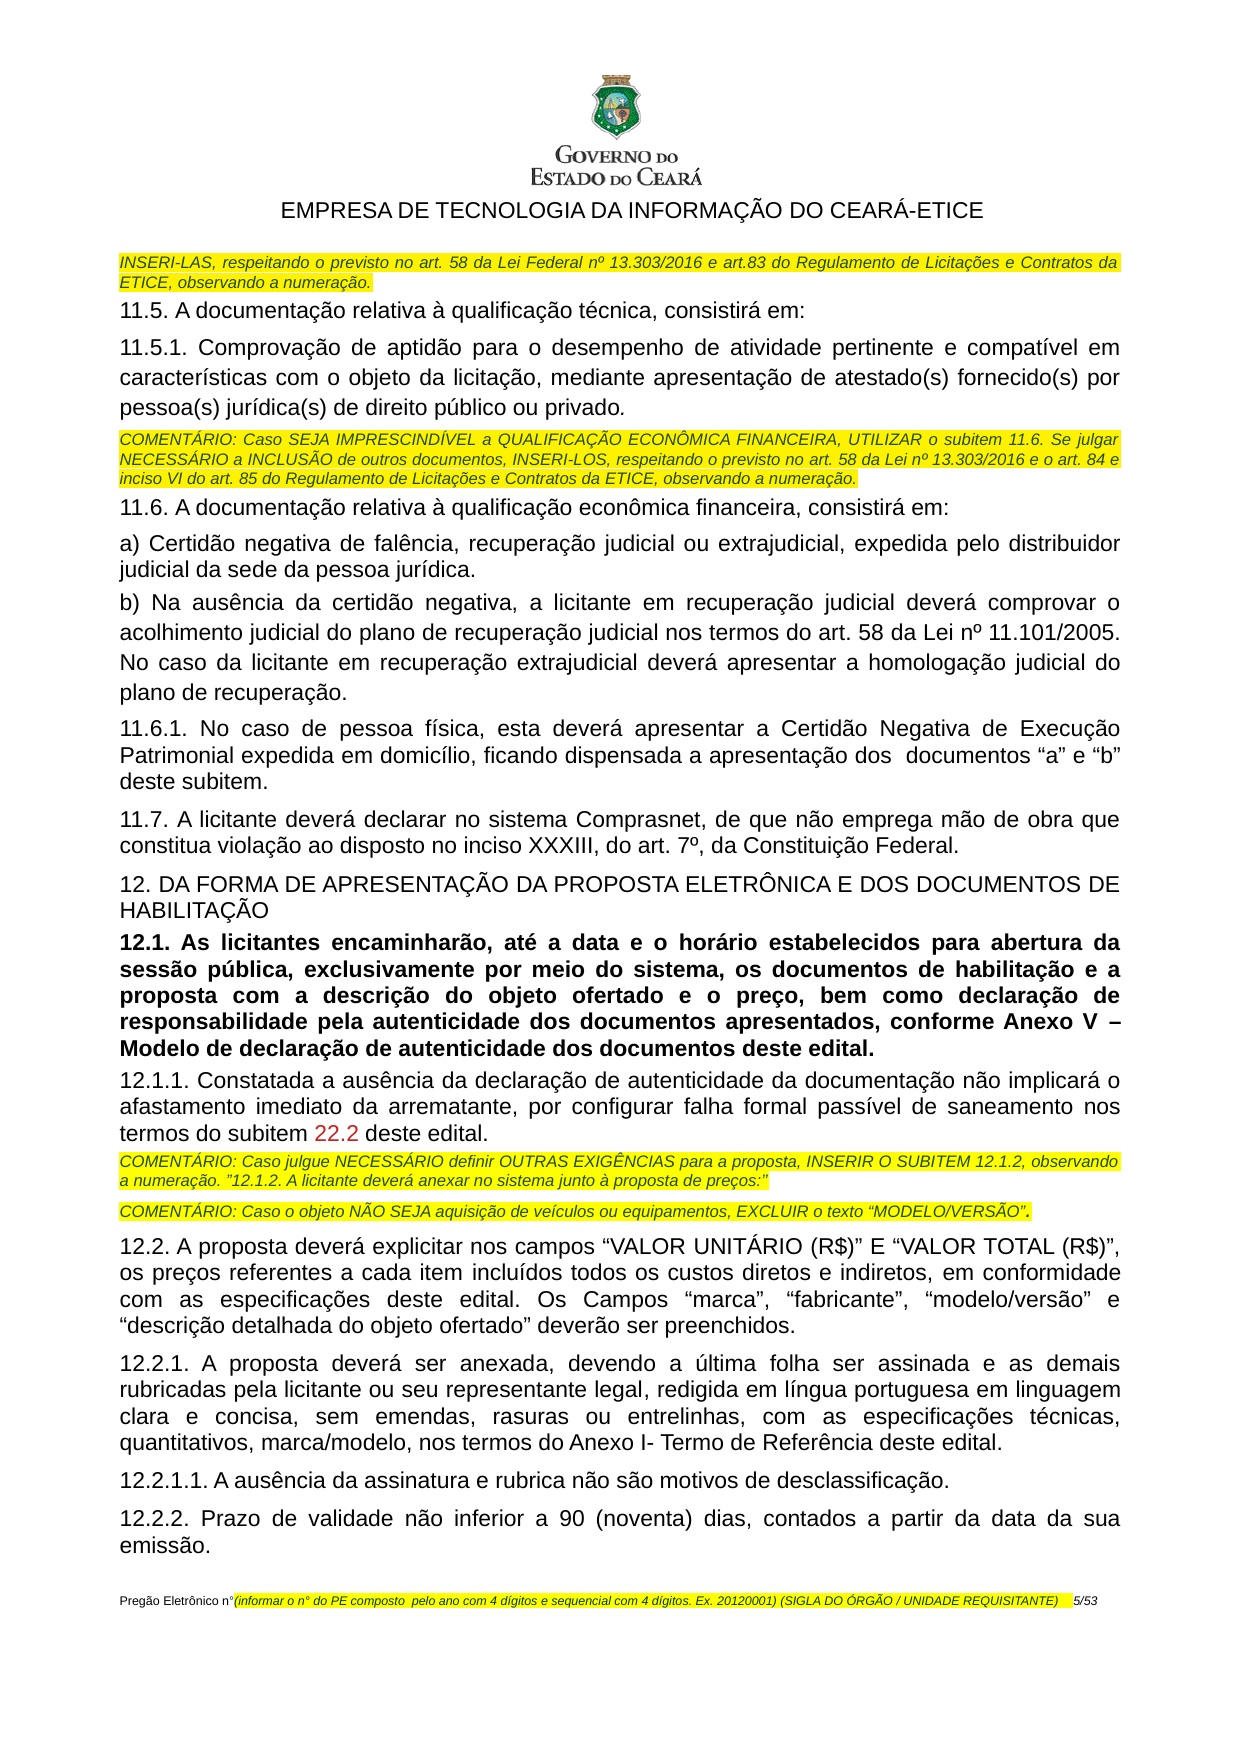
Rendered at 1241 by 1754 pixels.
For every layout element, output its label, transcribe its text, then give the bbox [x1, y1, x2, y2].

text 11.7. A licitante deverá declarar no sistema Comprasnet, de que não emprega mão de obra que constitua violação ao disposto no inciso XXXIII, do art. 7º, da Constituição Federal. [119, 806, 1121, 859]
text 11.6.1. No caso de pessoa física, esta deverá apresentar a Certidão Negativa de Execução Patrimonial expedida em domicílio, ficando dispensada a apresentação dos documentos “a” e “b” deste subitem. [119, 715, 1121, 794]
text 11.5.1. Comprovação de aptidão para o desempenho de atividade pertinente e compatível em características com o objeto da licitação, mediante apresentação de atestado(s) fornecido(s) por pessoa(s) jurídica(s) de direito público ou privado. [119, 334, 1121, 420]
text 11.5. A documentação relativa à qualificação técnica, consistirá em: [119, 297, 1121, 324]
text 12.2.1.1. A ausência da assinatura e rubrica não são motivos de desclassificação. [119, 1467, 1121, 1494]
text a) Certidão negativa de falência, recuperação judicial ou extrajudicial, expedida pelo distribuidor judicial da sede da pessoa jurídica. [119, 530, 1121, 582]
text 11.6. A documentação relativa à qualificação econômica financeira, consistirá em: [119, 494, 1121, 520]
text COMENTÁRIO: Caso SEJA IMPRESCINDÍVEL a QUALIFICAÇÃO ECONÔMICA FINANCEIRA, UTILIZAR o subitem 11.6. Se julgar NECESSÁRIO a INCLUSÃO de outros documentos, INSERI-LOS, respeitando o previsto no art. 58 da Lei nº 13.303/2016 e o art. 84 e inciso VI do art. 85 do Regulamento de Licitações e Contratos da ETICE, observando a numeração. [119, 430, 1121, 488]
text 12.2.2. Prazo de validade não inferior a 90 (noventa) dias, contados a partir da data da sua emissão. [119, 1505, 1121, 1558]
text COMENTÁRIO: Caso julgue NECESSÁRIO definir OUTRAS EXIGÊNCIAS para a proposta, INSERIR O SUBITEM 12.1.2, observando a numeração. ”12.1.2. A licitante deverá anexar no sistema junto à proposta de preços:’’ [119, 1152, 1121, 1190]
text 12.1. As licitantes encaminharão, até a data e o horário estabelecidos para abertura da sessão pública, exclusivamente por meio do sistema, os documentos de habilitação e a proposta com a descrição do objeto ofertado e o preço, bem como declaração de responsabilidade pela autenticidade dos documentos apresentados, conforme Anexo V – Modelo de declaração de autenticidade dos documentos deste edital. [119, 929, 1121, 1061]
text INSERI-LAS, respeitando o previsto no art. 58 da Lei Federal nº 13.303/2016 e art.83 do Regulamento de Licitações e Contratos da ETICE, observando a numeração. [119, 253, 1121, 292]
text 12.1.1. Constatada a ausência da declaração de autenticidade da documentação não implicará o afastamento imediato da arrematante, por configurar falha formal passível de saneamento nos termos do subitem 22.2 deste edital. [119, 1067, 1121, 1146]
text COMENTÁRIO: Caso o objeto NÃO SEJA aquisição de veículos ou equipamentos, EXCLUIR o texto “MODELO/VERSÃO”. [119, 1202, 1121, 1221]
text 12. DA FORMA DE APRESENTAÇÃO DA PROPOSTA ELETRÔNICA E DOS DOCUMENTOS DE HABILITAÇÃO [119, 871, 1121, 923]
text 12.2. A proposta deverá explicitar nos campos “VALOR UNITÁRIO (R$)” E “VALOR TOTAL (R$)”, os preços referentes a cada item incluídos todos os custos diretos e indiretos, em conformidade com as especificações deste edital. Os Campos “marca”, “fabricante”, “modelo/versão” e “descrição detalhada do objeto ofertado” deverão ser preenchidos. [119, 1233, 1121, 1338]
text 12.2.1. A proposta deverá ser anexada, devendo a última folha ser assinada e as demais rubricadas pela licitante ou seu representante legal, redigida em língua portuguesa em linguagem clara e concisa, sem emendas, rasuras ou entrelinhas, com as especificações técnicas, quantitativos, marca/modelo, nos termos do Anexo I- Termo de Referência deste edital. [119, 1350, 1121, 1456]
text b) Na ausência da certidão negativa, a licitante em recuperação judicial deverá comprovar o acolhimento judicial do plano de recuperação judicial nos termos do art. 58 da Lei nº 11.101/2005. No caso da licitante em recuperação extrajudicial deverá apresentar a homologação judicial do plano de recuperação. [119, 588, 1121, 705]
